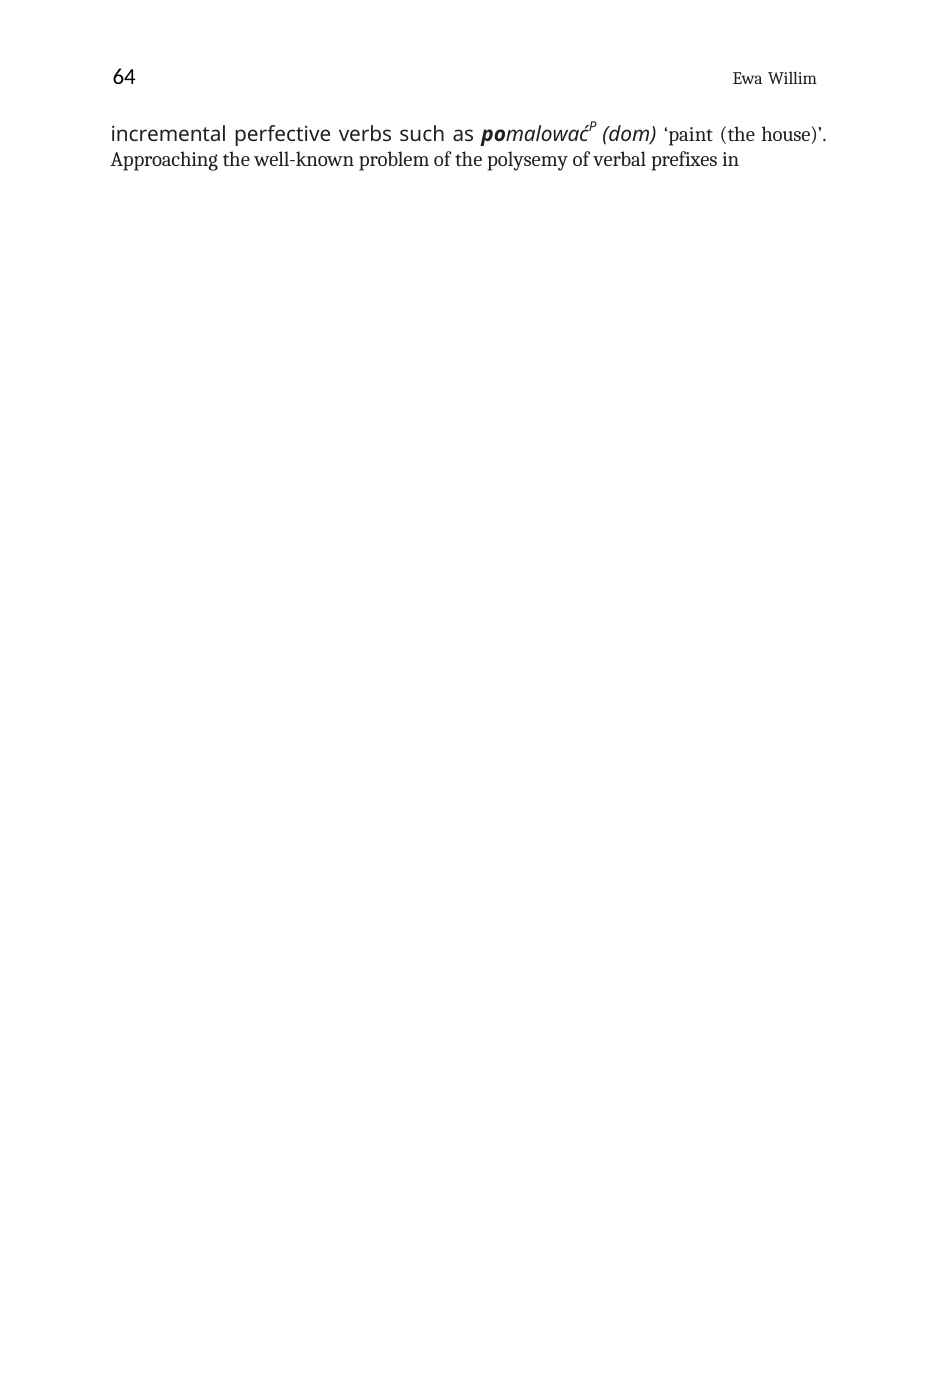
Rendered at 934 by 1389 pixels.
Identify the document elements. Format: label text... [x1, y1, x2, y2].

text incremental perfective verbs such as pomalowaćP (dom) ‘paint (the house)’. Approaching the well-known problem of the polysemy of verbal prefixes in [110, 117, 827, 172]
